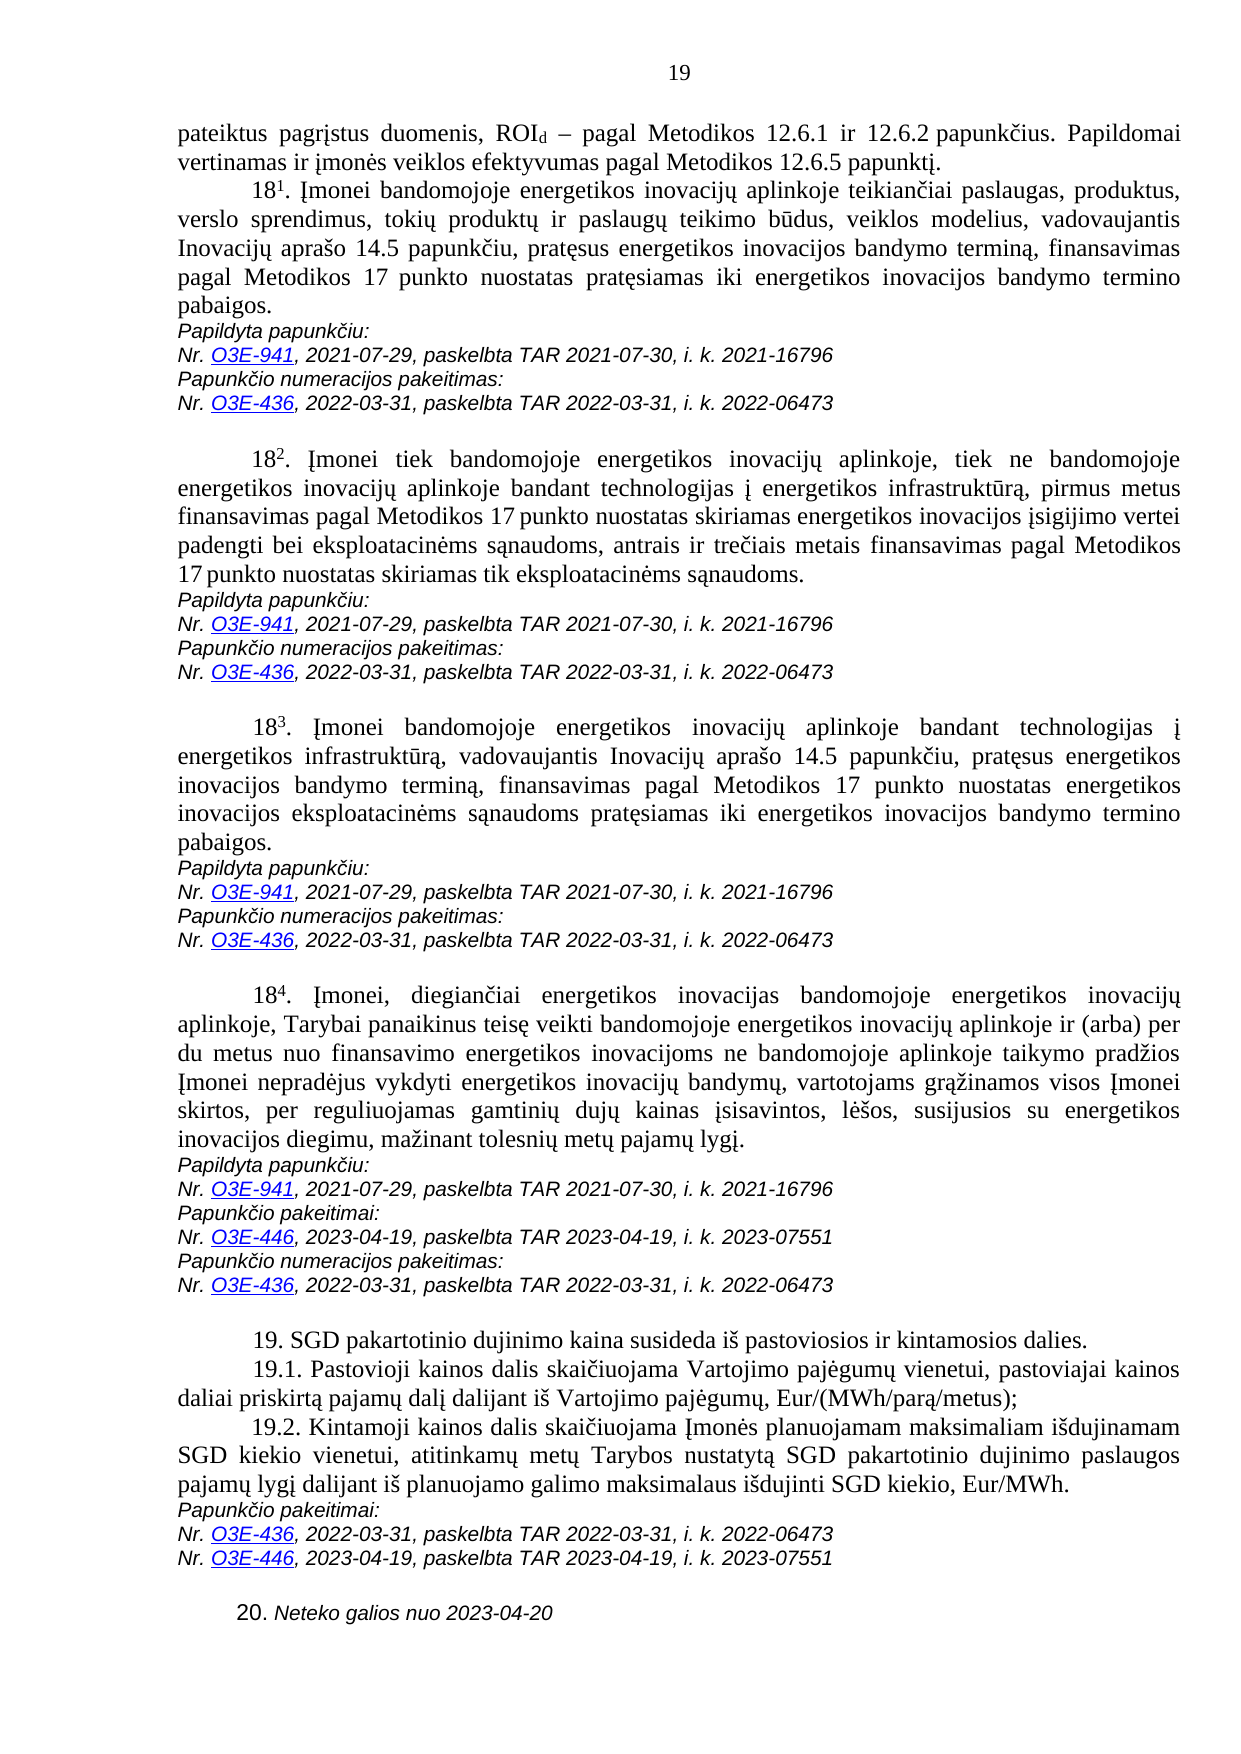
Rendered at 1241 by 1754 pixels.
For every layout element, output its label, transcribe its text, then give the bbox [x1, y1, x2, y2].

text Nr. O3E-436, 2022-03-31, paskelbta TAR 2022-03-31, i. k. 2022-06473 [177, 1522, 1181, 1546]
text 184. Įmonei, diegiančiai energetikos inovacijas bandomojoje energetikos inovacijų aplinkoje, Tarybai panaikinus teisę veikti bandomojoje energetikos inovacijų aplinkoje ir (arba) per du metus nuo finansavimo energetikos inovacijoms ne bandomojoje aplinkoje taikymo pradžios Įmonei nepradėjus vykdyti energetikos inovacijų bandymų, vartotojams grąžinamos visos Įmonei skirtos, per reguliuojamas gamtinių dujų kainas įsisavintos, lėšos, susijusios su energetikos inovacijos diegimu, mažinant tolesnių metų pajamų lygį. [177, 981, 1181, 1153]
text Nr. O3E-446, 2023-04-19, paskelbta TAR 2023-04-19, i. k. 2023-07551 [177, 1546, 1181, 1570]
text 181. Įmonei bandomojoje energetikos inovacijų aplinkoje teikiančiai paslaugas, produktus, verslo sprendimus, tokių produktų ir paslaugų teikimo būdus, veiklos modelius, vadovaujantis Inovacijų aprašo 14.5 papunkčiu, pratęsus energetikos inovacijos bandymo terminą, finansavimas pagal Metodikos 17 punkto nuostatas pratęsiamas iki energetikos inovacijos bandymo termino pabaigos. [177, 176, 1181, 319]
text Papunkčio numeracijos pakeitimas: [177, 636, 1181, 659]
text Nr. O3E-436, 2022-03-31, paskelbta TAR 2022-03-31, i. k. 2022-06473 [177, 391, 1181, 415]
text Papunkčio numeracijos pakeitimas: [177, 367, 1181, 391]
text Nr. O3E-941, 2021-07-29, paskelbta TAR 2021-07-30, i. k. 2021-16796 [177, 1177, 1181, 1201]
text Papunkčio numeracijos pakeitimas: [177, 904, 1181, 928]
text Papunkčio numeracijos pakeitimas: [177, 1249, 1181, 1273]
text Nr. O3E-941, 2021-07-29, paskelbta TAR 2021-07-30, i. k. 2021-16796 [177, 612, 1181, 636]
text Nr. O3E-436, 2022-03-31, paskelbta TAR 2022-03-31, i. k. 2022-06473 [177, 1273, 1181, 1297]
text 20. Neteko galios nuo 2023-04-20 [177, 1599, 1181, 1625]
text Papildyta papunkčiu: [177, 1153, 1181, 1177]
text Nr. O3E-941, 2021-07-29, paskelbta TAR 2021-07-30, i. k. 2021-16796 [177, 880, 1181, 904]
text Nr. O3E-941, 2021-07-29, paskelbta TAR 2021-07-30, i. k. 2021-16796 [177, 343, 1181, 367]
text Papildyta papunkčiu: [177, 856, 1181, 880]
text Nr. O3E-446, 2023-04-19, paskelbta TAR 2023-04-19, i. k. 2023-07551 [177, 1225, 1181, 1249]
text 19.2. Kintamoji kainos dalis skaičiuojama Įmonės planuojamam maksimaliam išdujinamam SGD kiekio vienetui, atitinkamų metų Tarybos nustatytą SGD pakartotinio dujinimo paslaugos pajamų lygį dalijant iš planuojamo galimo maksimalaus išdujinti SGD kiekio, Eur/MWh. [177, 1412, 1181, 1498]
text Papildyta papunkčiu: [177, 588, 1181, 612]
text 182. Įmonei tiek bandomojoje energetikos inovacijų aplinkoje, tiek ne bandomojoje energetikos inovacijų aplinkoje bandant technologijas į energetikos infrastruktūrą, pirmus metus finansavimas pagal Metodikos 17 punkto nuostatas skiriamas energetikos inovacijos įsigijimo vertei padengti bei eksploatacinėms sąnaudoms, antrais ir trečiais metais finansavimas pagal Metodikos 17 punkto nuostatas skiriamas tik eksploatacinėms sąnaudoms. [177, 444, 1181, 588]
text 183. Įmonei bandomojoje energetikos inovacijų aplinkoje bandant technologijas į energetikos infrastruktūrą, vadovaujantis Inovacijų aprašo 14.5 papunkčiu, pratęsus energetikos inovacijos bandymo terminą, finansavimas pagal Metodikos 17 punkto nuostatas energetikos inovacijos eksploatacinėms sąnaudoms pratęsiamas iki energetikos inovacijos bandymo termino pabaigos. [177, 712, 1181, 856]
text Papunkčio pakeitimai: [177, 1498, 1181, 1522]
text Papunkčio pakeitimai: [177, 1201, 1181, 1225]
text Nr. O3E-436, 2022-03-31, paskelbta TAR 2022-03-31, i. k. 2022-06473 [177, 659, 1181, 683]
text pateiktus pagrįstus duomenis, ROId – pagal Metodikos 12.6.1 ir 12.6.2 papunkčius. Papildomai vertinamas ir įmonės veiklos efektyvumas pagal Metodikos 12.6.5 papunktį. [177, 118, 1181, 176]
text 19. SGD pakartotinio dujinimo kaina susideda iš pastoviosios ir kintamosios dalies. [177, 1326, 1181, 1354]
text Papildyta papunkčiu: [177, 319, 1181, 343]
text 19.1. Pastovioji kainos dalis skaičiuojama Vartojimo pajėgumų vienetui, pastoviajai kainos daliai priskirtą pajamų dalį dalijant iš Vartojimo pajėgumų, Eur/(MWh/parą/metus); [177, 1354, 1181, 1412]
text Nr. O3E-436, 2022-03-31, paskelbta TAR 2022-03-31, i. k. 2022-06473 [177, 928, 1181, 952]
